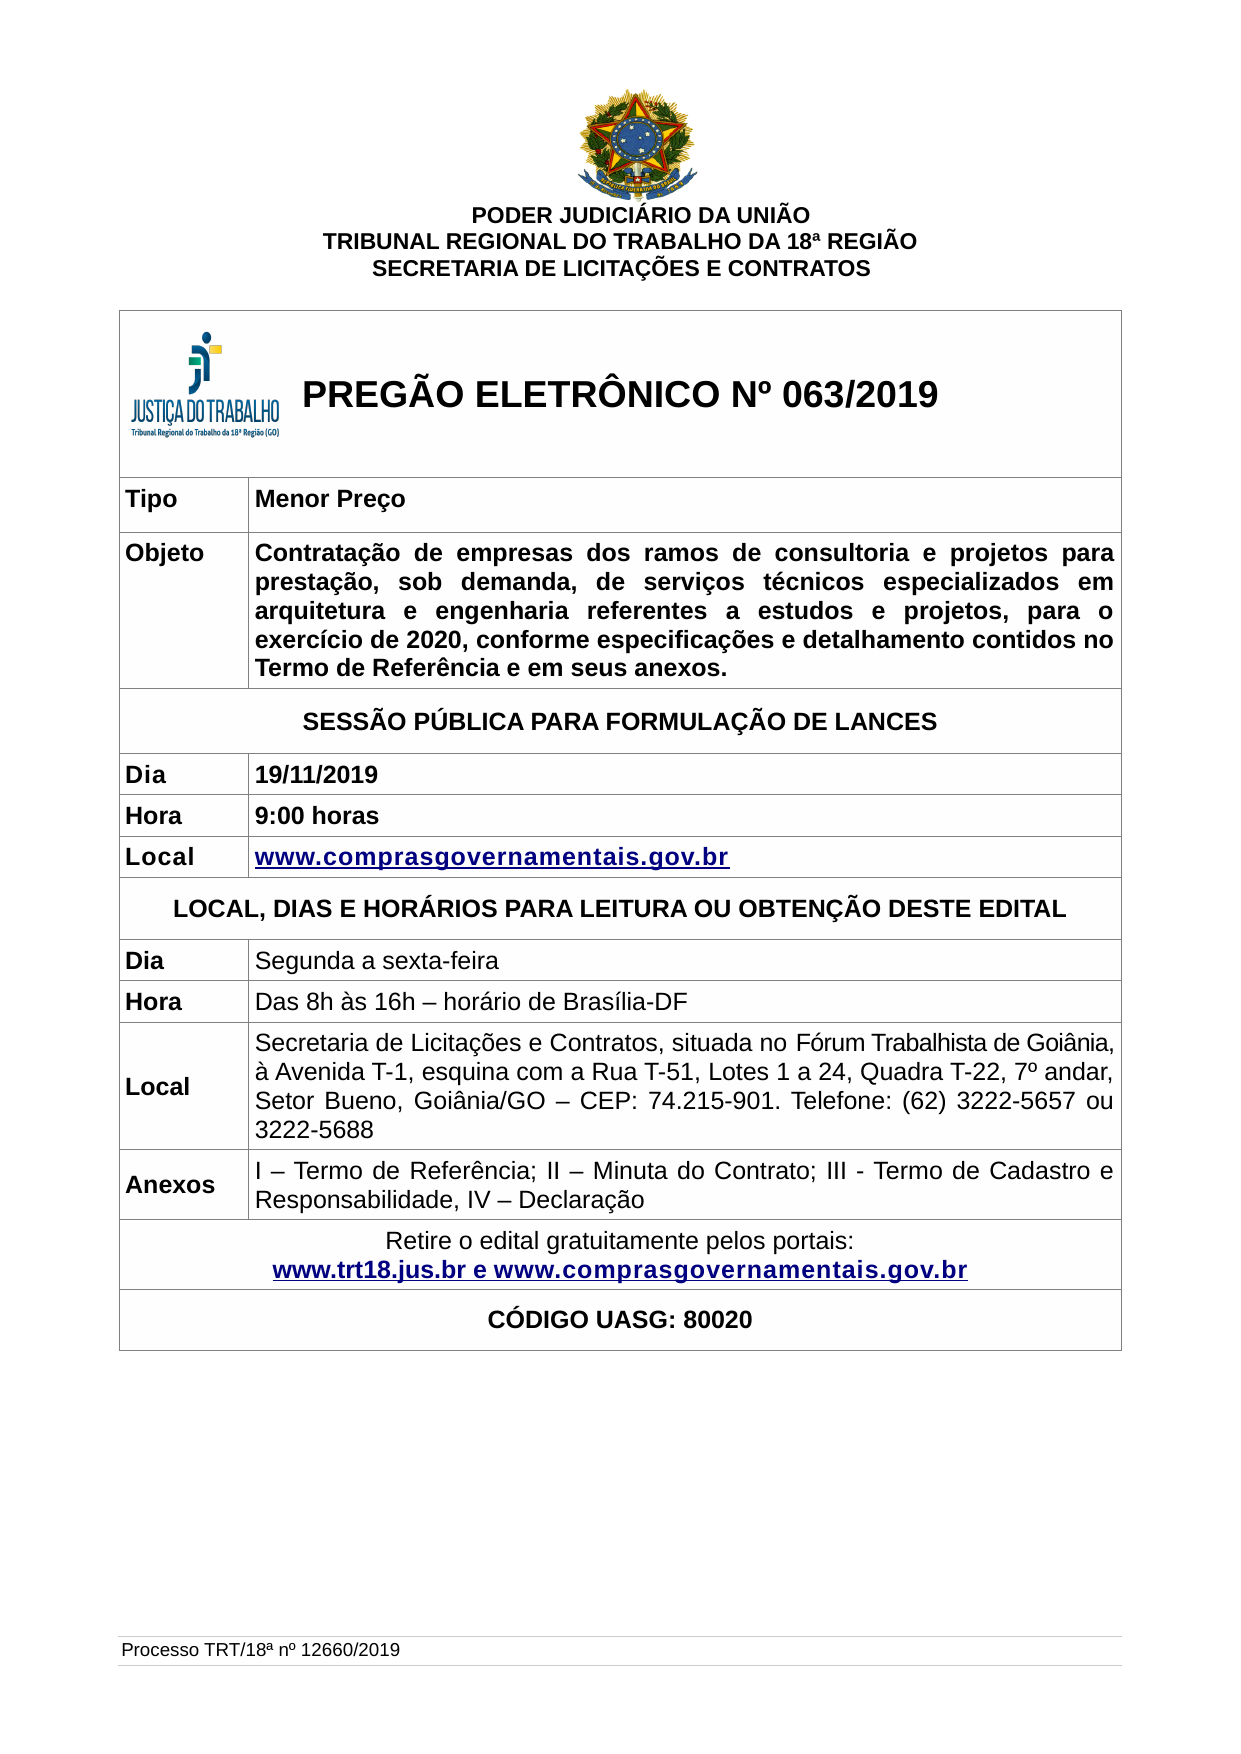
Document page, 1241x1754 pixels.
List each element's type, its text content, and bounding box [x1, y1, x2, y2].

table_cell Hora [120, 981, 248, 1022]
table_cell Das 8h às 16h – horário de Brasília-DF [249, 981, 1121, 1022]
table_cell Menor Preço [249, 478, 1121, 532]
table_cell Dia [120, 940, 248, 980]
table_cell Dia [120, 754, 248, 794]
table_cell Local [120, 1023, 248, 1149]
table_cell LOCAL, DIAS E HORÁRIOS PARA LEITURA OU OBTENÇÃO DESTE EDITAL [120, 878, 1121, 939]
picture [127, 328, 283, 441]
table_cell I – Termo de Referência; II – Minuta do Contrato; III - Termo de Cadastro e Responsabilidade, IV – Declaração [249, 1150, 1121, 1219]
table_cell SESSÃO PÚBLICA PARA FORMULAÇÃO DE LANCES [120, 689, 1121, 753]
table_header PREGÃO ELETRÔNICO Nº 063/2019 [120, 311, 1121, 477]
table_cell Hora [120, 795, 248, 836]
text PODER JUDICIÁRIO DA UNIÃO [160, 202, 1122, 228]
table_cell 19/11/2019 [249, 754, 1121, 794]
table_cell Contratação de empresas dos ramos de consultoria e projetos para prestação, sob demanda, de serviços técnicos especializados em arquitetura e engenharia referentes a estudos e projetos, para o exercício de 2020, conforme especificações e detalhamento contidos no Termo de Referência e em seus anexos. [249, 533, 1121, 688]
table_cell Retire o edital gratuitamente pelos portais: www.trt18.jus.br e www.comprasgovernamentais.gov.br [120, 1220, 1121, 1289]
table_cell Local [120, 837, 248, 877]
table_cell Anexos [120, 1150, 248, 1219]
table_cell Secretaria de Licitações e Contratos, situada no Fórum Trabalhista de Goiânia, à Avenida T-1, esquina com a Rua T-51, Lotes 1 a 24, Quadra T-22, 7º andar, Setor Bueno, Goiânia/GO – CEP: 74.215-901. Telefone: (62) 3222-5657 ou 3222-5688 [249, 1023, 1121, 1149]
table_cell 9:00 horas [249, 795, 1121, 836]
table_cell CÓDIGO UASG: 80020 [120, 1290, 1121, 1350]
table_cell Tipo [120, 478, 248, 532]
text TRIBUNAL REGIONAL DO TRABALHO DA 18ª REGIÃO [116, 228, 1124, 254]
table_cell Segunda a sexta-feira [249, 940, 1121, 980]
table_cell www.comprasgovernamentais.gov.br [249, 837, 1121, 877]
text SECRETARIA DE LICITAÇÕES E CONTRATOS [118, 254, 1124, 281]
table_cell Objeto [120, 533, 248, 688]
